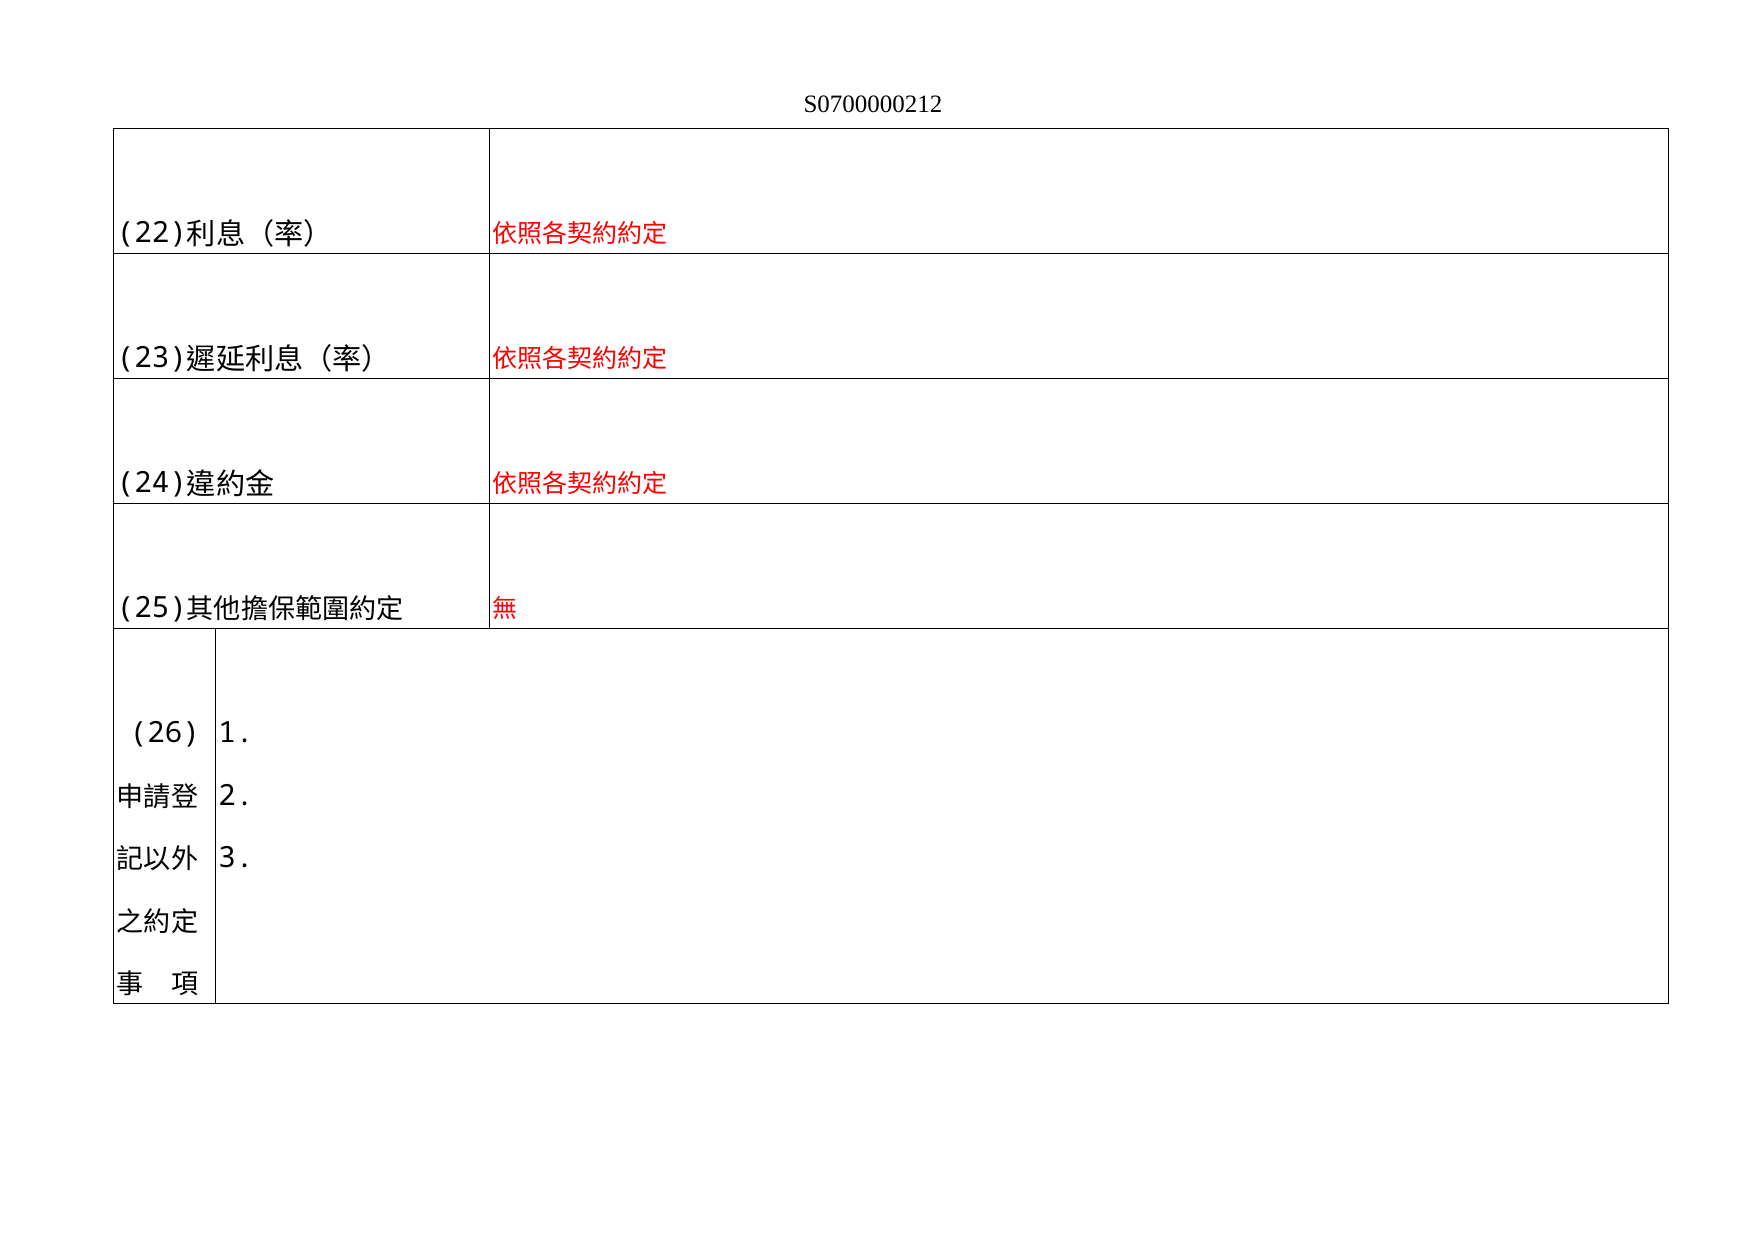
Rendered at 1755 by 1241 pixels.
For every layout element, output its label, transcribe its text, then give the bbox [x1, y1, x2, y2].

table_cell (24)違約金 [114, 379, 489, 502]
table_cell [86, 503, 113, 627]
table_cell [86, 378, 113, 502]
table_cell (23)遲延利息（率） [114, 254, 489, 377]
table_cell 1. 2. 3. [216, 629, 1668, 1002]
table_cell 依照各契約約定 [490, 254, 1668, 377]
table_cell [86, 128, 113, 252]
table_cell 依照各契約約定 [490, 379, 1668, 502]
table_cell (25)其他擔保範圍約定 [114, 504, 489, 627]
table_cell [86, 628, 113, 1002]
table_cell (22)利息（率） [114, 129, 489, 252]
table_cell (26) 申請登記以外之約定事 項 [114, 629, 215, 1002]
table_cell 無 [490, 504, 1668, 627]
table_cell [86, 253, 113, 377]
table_cell 依照各契約約定 [490, 129, 1668, 252]
